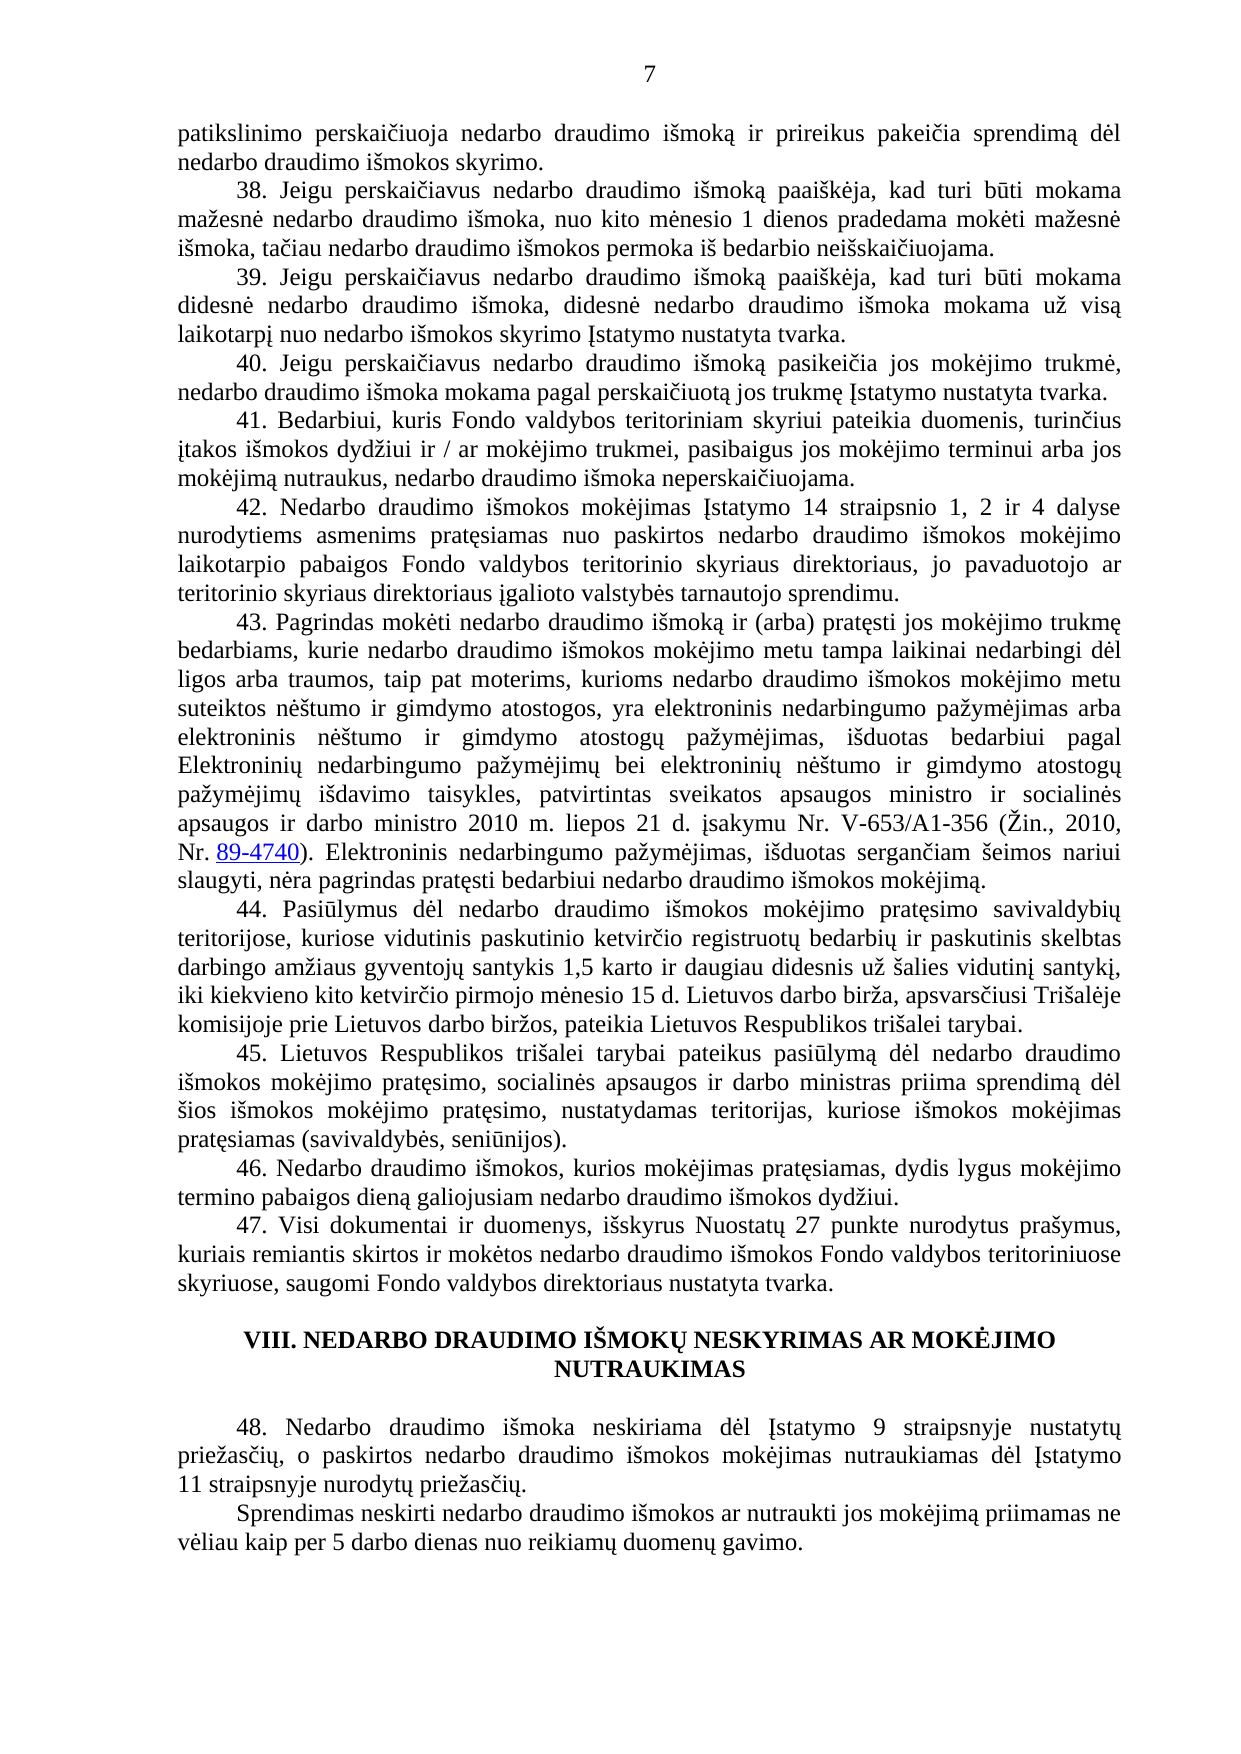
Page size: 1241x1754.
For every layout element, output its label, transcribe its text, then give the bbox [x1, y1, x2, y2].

text 39. Jeigu perskaičiavus nedarbo draudimo išmoką paaiškėja, kad turi būti mokama didesnė nedarbo draudimo išmoka, didesnė nedarbo draudimo išmoka mokama už visą laikotarpį nuo nedarbo išmokos skyrimo Įstatymo nustatyta tvarka. [177, 262, 1122, 348]
text 48. Nedarbo draudimo išmoka neskiriama dėl Įstatymo 9 straipsnyje nustatytų priežasčių, o paskirtos nedarbo draudimo išmokos mokėjimas nutraukiamas dėl Įstatymo 11 straipsnyje nurodytų priežasčių. [177, 1412, 1122, 1498]
text patikslinimo perskaičiuoja nedarbo draudimo išmoką ir prireikus pakeičia sprendimą dėl nedarbo draudimo išmokos skyrimo. [177, 118, 1122, 176]
text 44. Pasiūlymus dėl nedarbo draudimo išmokos mokėjimo pratęsimo savivaldybių teritorijose, kuriose vidutinis paskutinio ketvirčio registruotų bedarbių ir paskutinis skelbtas darbingo amžiaus gyventojų santykis 1,5 karto ir daugiau didesnis už šalies vidutinį santykį, iki kiekvieno kito ketvirčio pirmojo mėnesio 15 d. Lietuvos darbo birža, apsvarsčiusi Trišalėje komisijoje prie Lietuvos darbo biržos, pateikia Lietuvos Respublikos trišalei tarybai. [177, 894, 1122, 1038]
text 47. Visi dokumentai ir duomenys, išskyrus Nuostatų 27 punkte nurodytus prašymus, kuriais remiantis skirtos ir mokėtos nedarbo draudimo išmokos Fondo valdybos teritoriniuose skyriuose, saugomi Fondo valdybos direktoriaus nustatyta tvarka. [177, 1211, 1122, 1297]
text 42. Nedarbo draudimo išmokos mokėjimas Įstatymo 14 straipsnio 1, 2 ir 4 dalyse nurodytiems asmenims pratęsiamas nuo paskirtos nedarbo draudimo išmokos mokėjimo laikotarpio pabaigos Fondo valdybos teritorinio skyriaus direktoriaus, jo pavaduotojo ar teritorinio skyriaus direktoriaus įgalioto valstybės tarnautojo sprendimu. [177, 492, 1122, 607]
text 38. Jeigu perskaičiavus nedarbo draudimo išmoką paaiškėja, kad turi būti mokama mažesnė nedarbo draudimo išmoka, nuo kito mėnesio 1 dienos pradedama mokėti mažesnė išmoka, tačiau nedarbo draudimo išmokos permoka iš bedarbio neišskaičiuojama. [177, 176, 1122, 262]
text 40. Jeigu perskaičiavus nedarbo draudimo išmoką pasikeičia jos mokėjimo trukmė, nedarbo draudimo išmoka mokama pagal perskaičiuotą jos trukmę Įstatymo nustatyta tvarka. [177, 348, 1122, 406]
text 45. Lietuvos Respublikos trišalei tarybai pateikus pasiūlymą dėl nedarbo draudimo išmokos mokėjimo pratęsimo, socialinės apsaugos ir darbo ministras priima sprendimą dėl šios išmokos mokėjimo pratęsimo, nustatydamas teritorijas, kuriose išmokos mokėjimas pratęsiamas (savivaldybės, seniūnijos). [177, 1038, 1122, 1153]
text Sprendimas neskirti nedarbo draudimo išmokos ar nutraukti jos mokėjimą priimamas ne vėliau kaip per 5 darbo dienas nuo reikiamų duomenų gavimo. [177, 1498, 1122, 1556]
text 41. Bedarbiui, kuris Fondo valdybos teritoriniam skyriui pateikia duomenis, turinčius įtakos išmokos dydžiui ir / ar mokėjimo trukmei, pasibaigus jos mokėjimo terminui arba jos mokėjimą nutraukus, nedarbo draudimo išmoka neperskaičiuojama. [177, 406, 1122, 492]
text 46. Nedarbo draudimo išmokos, kurios mokėjimas pratęsiamas, dydis lygus mokėjimo termino pabaigos dieną galiojusiam nedarbo draudimo išmokos dydžiui. [177, 1153, 1122, 1211]
text VIII. nedarbo draudimo išmokų neskyrimas ar mokėjimo nutraukimas [177, 1326, 1122, 1383]
text 43. Pagrindas mokėti nedarbo draudimo išmoką ir (arba) pratęsti jos mokėjimo trukmę bedarbiams, kurie nedarbo draudimo išmokos mokėjimo metu tampa laikinai nedarbingi dėl ligos arba traumos, taip pat moterims, kurioms nedarbo draudimo išmokos mokėjimo metu suteiktos nėštumo ir gimdymo atostogos, yra elektroninis nedarbingumo pažymėjimas arba elektroninis nėštumo ir gimdymo atostogų pažymėjimas, išduotas bedarbiui pagal Elektroninių nedarbingumo pažymėjimų bei elektroninių nėštumo ir gimdymo atostogų pažymėjimų išdavimo taisykles, patvirtintas sveikatos apsaugos ministro ir socialinės apsaugos ir darbo ministro 2010 m. liepos 21 d. įsakymu Nr. V-653/A1-356 (Žin., 2010, Nr. 89-4740). Elektroninis nedarbingumo pažymėjimas, išduotas sergančiam šeimos nariui slaugyti, nėra pagrindas pratęsti bedarbiui nedarbo draudimo išmokos mokėjimą. [177, 607, 1122, 894]
